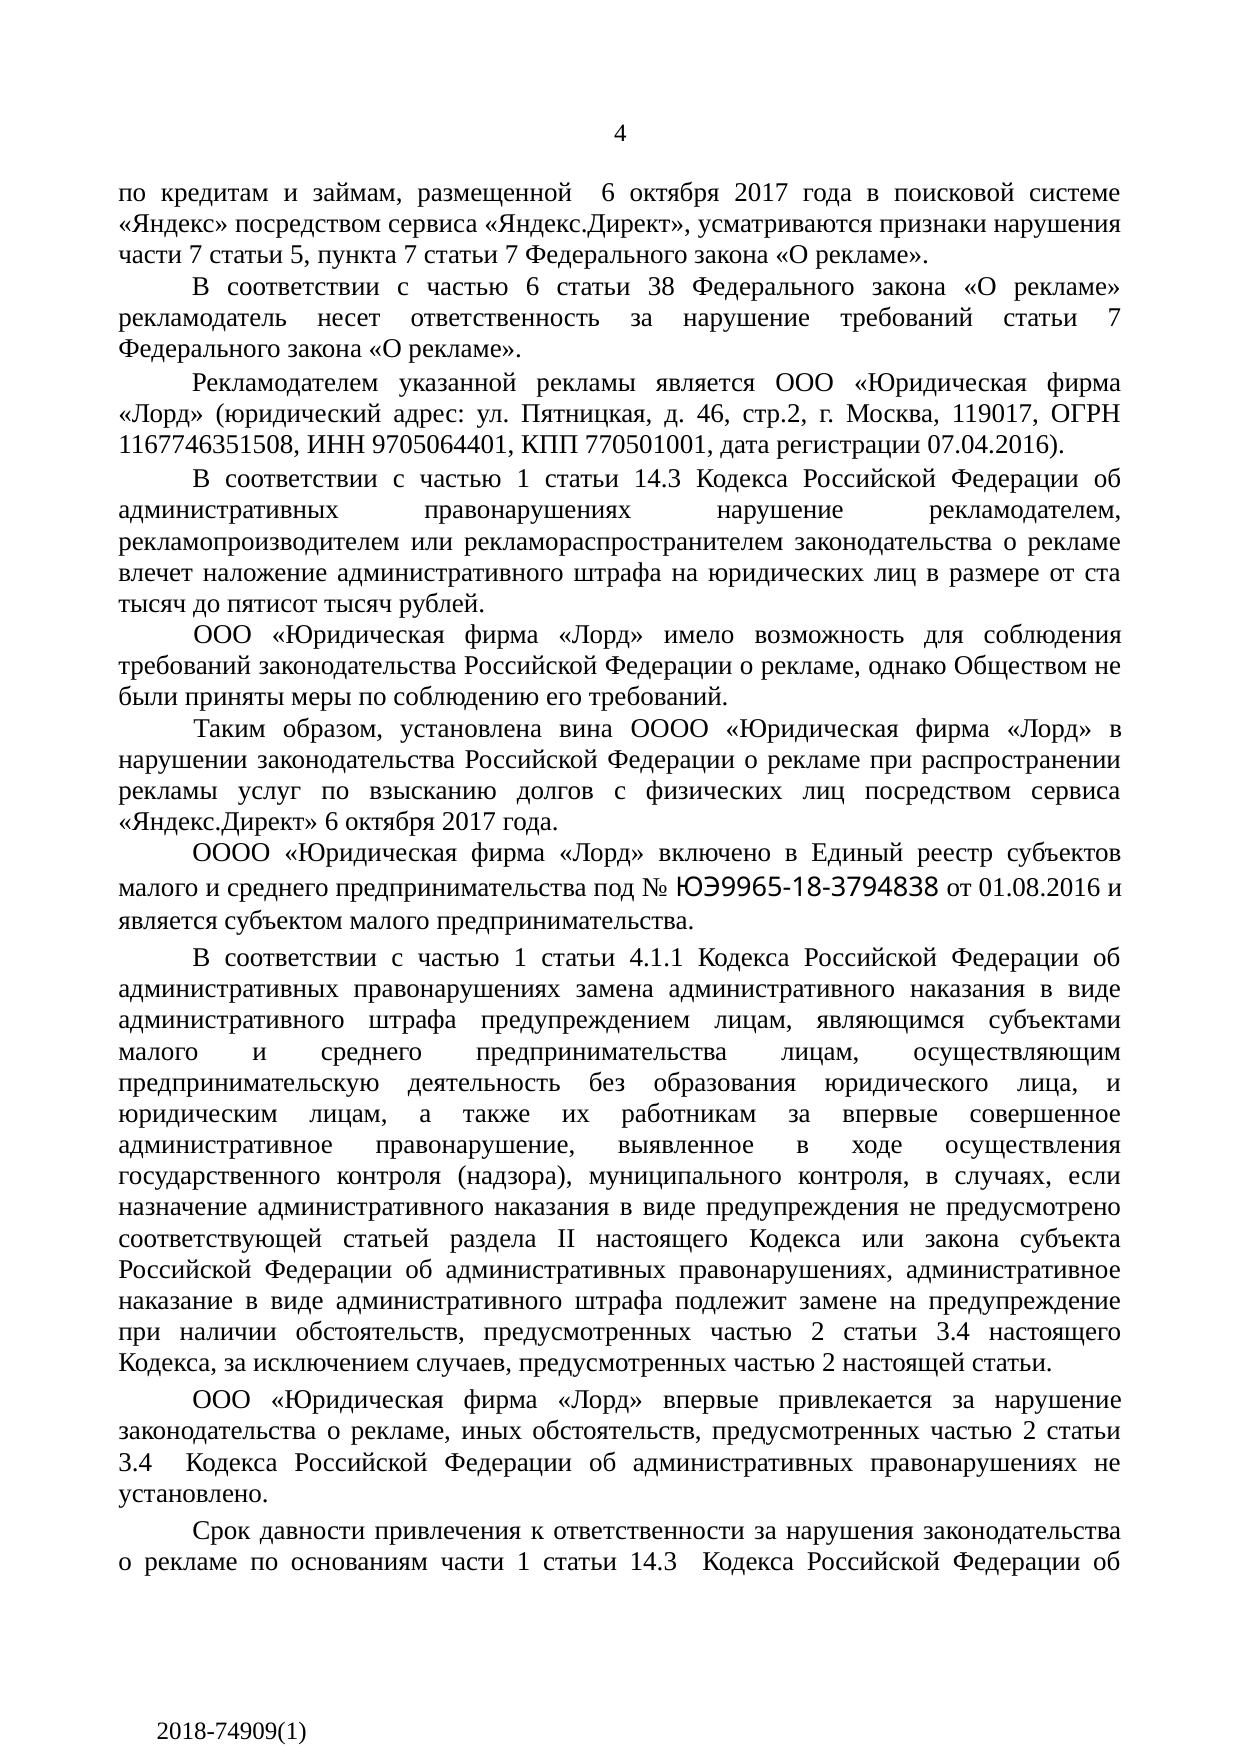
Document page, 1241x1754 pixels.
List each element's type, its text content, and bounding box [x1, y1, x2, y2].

text ООО «Юридическая фирма «Лорд» имело возможность для соблюдения требований законодательства Российской Федерации о рекламе, однако Обществом не были приняты меры по соблюдению его требований. [118, 618, 1122, 712]
text Таким образом, установлена вина ОООО «Юридическая фирма «Лорд» в нарушении законодательства Российской Федерации о рекламе при распространении рекламы услуг по взысканию долгов с физических лиц посредством сервиса «Яндекс.Директ» 6 октября 2017 года. [118, 712, 1122, 836]
text ООО «Юридическая фирма «Лорд» впервые привлекается за нарушение законодательства о рекламе, иных обстоятельств, предусмотренных частью 2 статьи 3.4 Кодекса Российской Федерации об административных правонарушениях не установлено. [118, 1383, 1122, 1508]
text В соответствии с частью 6 статьи 38 Федерального закона «О рекламе» рекламодатель несет ответственность за нарушение требований статьи 7 Федерального закона «О рекламе». [118, 270, 1122, 363]
text В соответствии с частью 1 статьи 14.3 Кодекса Российской Федерации об административных правонарушениях нарушение рекламодателем, рекламопроизводителем или рекламораспространителем законодательства о рекламе влечет наложение административного штрафа на юридических лиц в размере от ста тысяч до пятисот тысяч рублей. [118, 462, 1122, 618]
text Срок давности привлечения к ответственности за нарушения законодательства о рекламе по основаниям части 1 статьи 14.3 Кодекса Российской Федерации об [118, 1514, 1122, 1576]
text по кредитам и займам, размещенной 6 октября 2017 года в поисковой системе «Яндекс» посредством сервиса «Яндекс.Директ», усматриваются признаки нарушения части 7 статьи 5, пункта 7 статьи 7 Федерального закона «О рекламе». [118, 176, 1122, 270]
text Рекламодателем указанной рекламы является ООО «Юридическая фирма «Лорд» (юридический адрес: ул. Пятницкая, д. 46, стр.2, г. Москва, 119017, ОГРН 1167746351508, ИНН 9705064401, КПП 770501001, дата регистрации 07.04.2016). [118, 366, 1122, 459]
text В соответствии с частью 1 статьи 4.1.1 Кодекса Российской Федерации об административных правонарушениях замена административного наказания в виде административного штрафа предупреждением лицам, являющимся субъектами малого и среднего предпринимательства лицам, осуществляющим предпринимательскую деятельность без образования юридического лица, и юридическим лицам, а также их работникам за впервые совершенное административное правонарушение, выявленное в ходе осуществления государственного контроля (надзора), муниципального контроля, в случаях, если назначение административного наказания в виде предупреждения не предусмотрено соответствующей статьей раздела II настоящего Кодекса или закона субъекта Российской Федерации об административных правонарушениях, административное наказание в виде административного штрафа подлежит замене на предупреждение при наличии обстоятельств, предусмотренных частью 2 статьи 3.4 настоящего Кодекса, за исключением случаев, предусмотренных частью 2 настоящей статьи. [118, 941, 1122, 1377]
text ОООО «Юридическая фирма «Лорд» включено в Единый реестр субъектов малого и среднего предпринимательства под № ЮЭ9965-18-3794838 от 01.08.2016 и является субъектом малого предпринимательства. [118, 836, 1122, 935]
